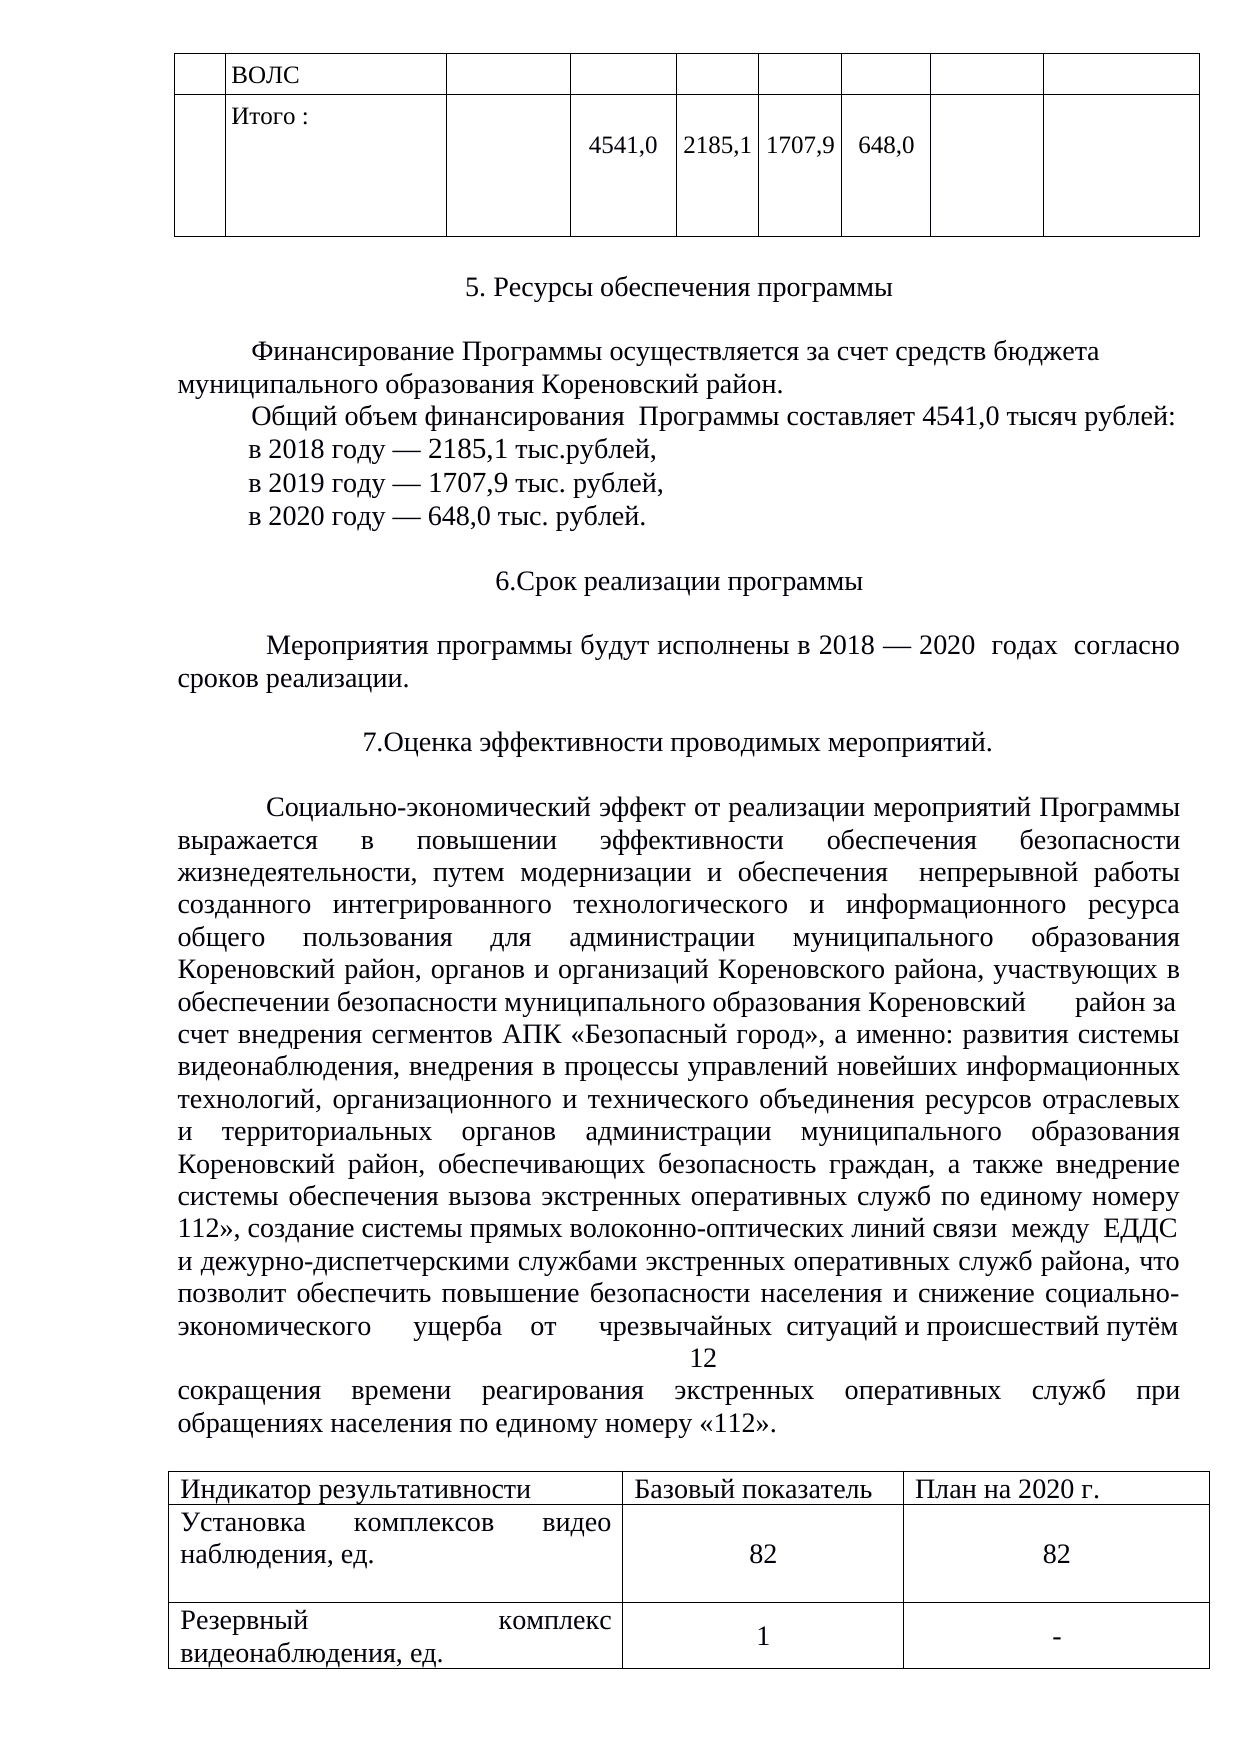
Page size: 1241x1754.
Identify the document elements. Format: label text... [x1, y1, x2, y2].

table_cell [931, 54, 1043, 94]
table_cell [571, 54, 676, 94]
text сокращения времени реагирования экстренных оперативных служб при обращениях населения по единому номеру «112». [177, 1373, 1181, 1438]
table_cell 82 [904, 1505, 1209, 1602]
table_cell 1707,9 [759, 95, 841, 236]
table_cell [447, 54, 570, 94]
text Финансирование Программы осуществляется за счет средств бюджета [177, 334, 1181, 367]
table_cell [677, 54, 758, 94]
table_cell [447, 95, 570, 236]
table_cell [1044, 54, 1199, 94]
table_cell 648,0 [842, 95, 930, 236]
text в 2018 году — 2185,1 тыс.рублей, [248, 432, 1181, 465]
text счет внедрения сегментов АПК «Безопасный город», а именно: развития системы видеонаблюдения, внедрения в процессы управлений новейших информационных технологий, организационного и технического объединения ресурсов отраслевых и территориальных органов администрации муниципального образования Кореновский район, обеспечивающих безопасность граждан, а также внедрение системы обеспечения вызова экстренных оперативных служб по единому номеру 112», создание системы прямых волоконно-оптических линий связи между ЕДДС [177, 1017, 1181, 1244]
table_cell [175, 95, 225, 236]
table_cell [175, 54, 225, 94]
text Общий объем финансирования Программы составляет 4541,0 тысяч рублей: [177, 399, 1181, 432]
table_cell [931, 95, 1043, 236]
table_cell 82 [623, 1505, 903, 1602]
text муниципального образования Кореновский район. [177, 367, 1181, 399]
table_cell 4541,0 [571, 95, 676, 236]
text 5. Ресурсы обеспечения программы [177, 270, 1181, 302]
table_cell Резервный комплекс видеонаблюдения, ед. [169, 1603, 622, 1668]
text в 2020 году — 648,0 тыс. рублей. [248, 499, 1181, 531]
table_cell [842, 54, 930, 94]
table_cell [1044, 95, 1199, 236]
text 7.Оценка эффективности проводимых мероприятий. [174, 726, 1181, 758]
table_cell Итого : [226, 95, 446, 236]
text 6.Срок реализации программы [177, 563, 1181, 596]
text Мероприятия программы будут исполнены в 2018 — 2020 годах согласно сроков реализации. [177, 628, 1181, 693]
text в 2019 году — 1707,9 тыс. рублей, [248, 465, 1181, 499]
text и дежурно-диспетчерскими службами экстренных оперативных служб района, что позволит обеспечить повышение безопасности населения и снижение социально-экономического ущерба от чрезвычайных ситуаций и происшествий путём [177, 1244, 1181, 1341]
table_cell [759, 54, 841, 94]
text Социально-экономический эффект от реализации мероприятий Программы выражается в повышении эффективности обеспечения безопасности жизнедеятельности, путем модернизации и обеспечения непрерывной работы созданного интегрированного технологического и информационного ресурса общего пользования для администрации муниципального образования Кореновский район, органов и организаций Кореновского района, участвующих в обеспечении безопасности муниципального образования Кореновский район за [177, 790, 1181, 1017]
table_cell - [904, 1603, 1209, 1668]
table_cell Установка комплексов видео наблюдения, ед. [169, 1505, 622, 1602]
table_cell 2185,1 [677, 95, 758, 236]
table_header План на 2020 г. [904, 1472, 1209, 1504]
table_header Базовый показатель [623, 1472, 903, 1504]
table_header Индикатор результативности [169, 1472, 622, 1504]
table_cell ВОЛС [226, 54, 446, 94]
text 12 [177, 1341, 1181, 1373]
table_cell 1 [623, 1603, 903, 1668]
